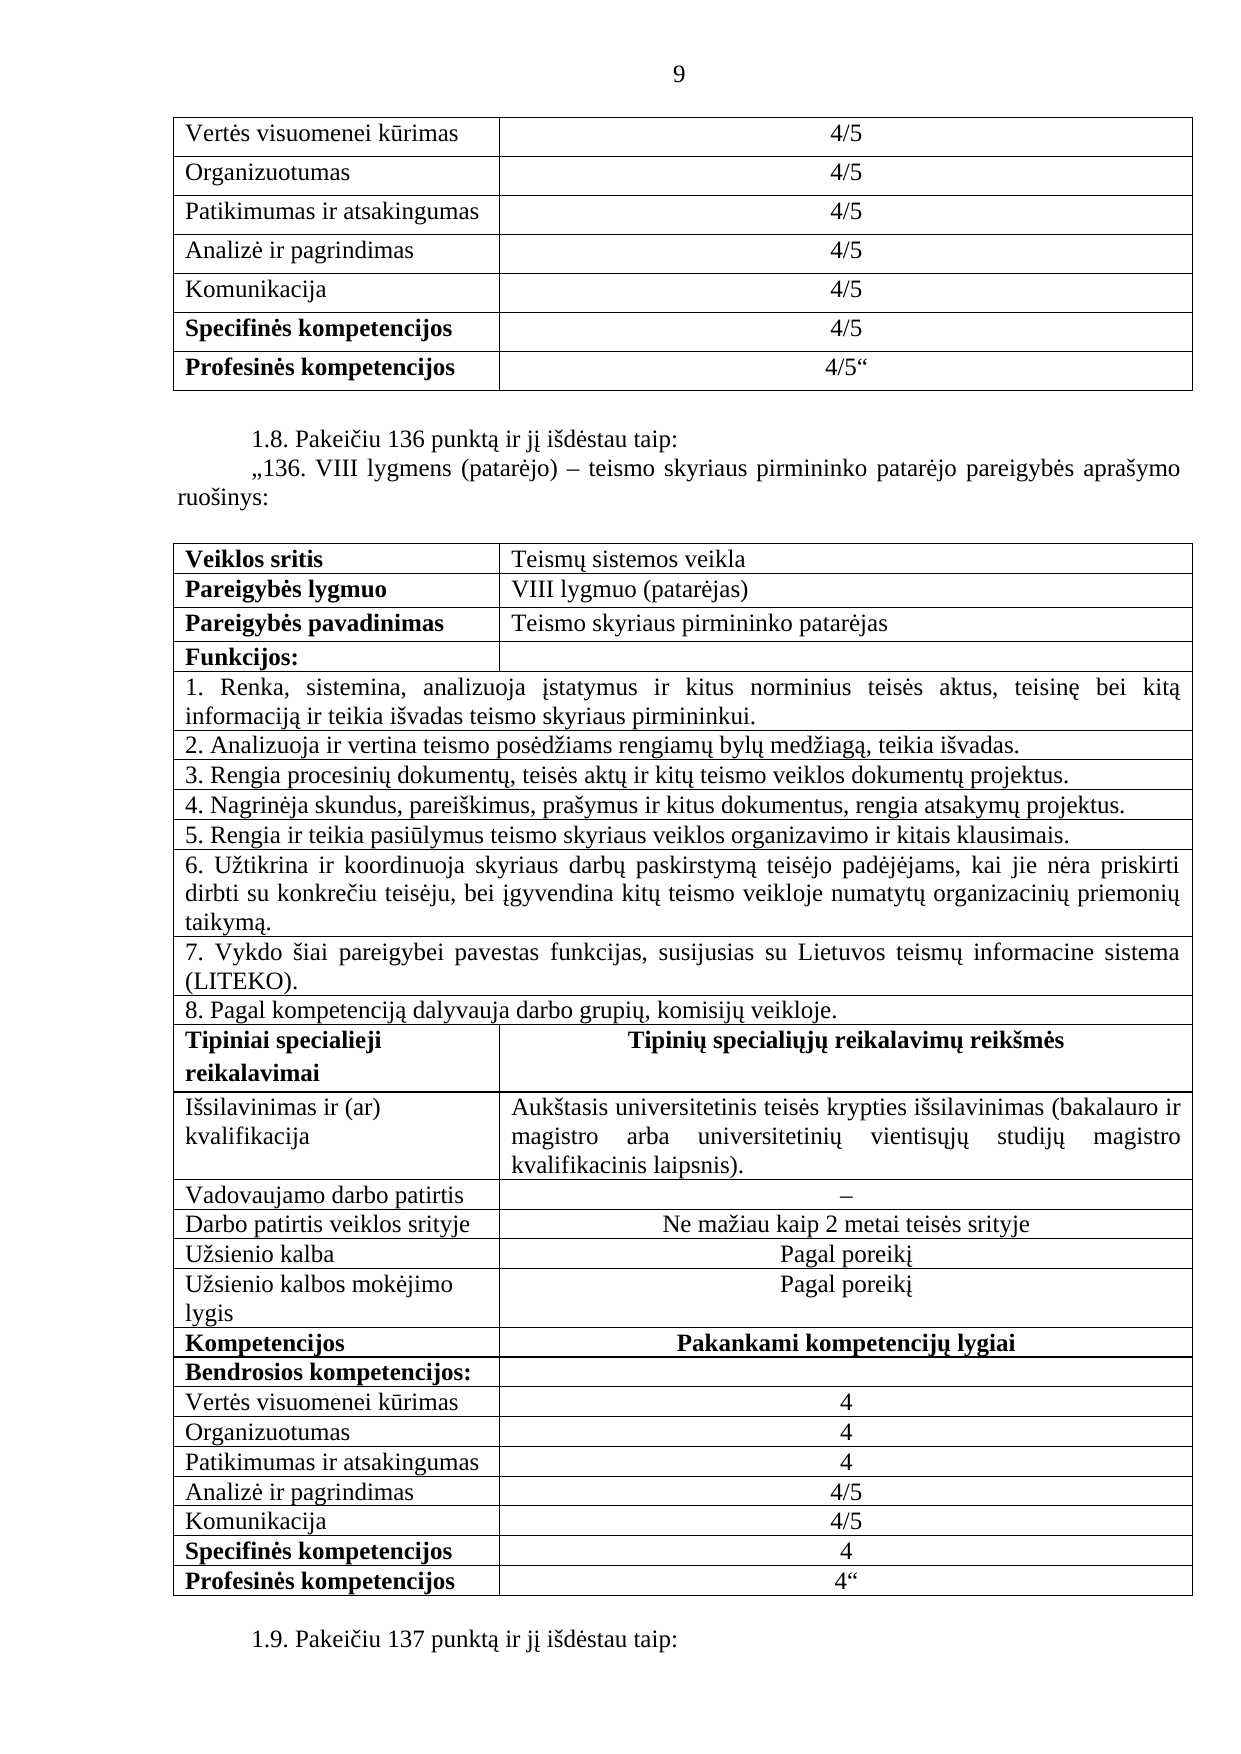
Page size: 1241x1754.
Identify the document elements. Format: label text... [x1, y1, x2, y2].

table_cell 1. Renka, sistemina, analizuoja įstatymus ir kitus norminius teisės aktus, teisinę bei kitą informaciją ir teikia išvadas teismo skyriaus pirmininkui. [174, 672, 1192, 729]
table_cell Pareigybės lygmuo [174, 574, 499, 607]
table_cell 4/5 [500, 235, 1192, 273]
table_cell VIII lygmuo (patarėjas) [500, 574, 1192, 607]
table_cell Pakankami kompetencijų lygiai [500, 1328, 1192, 1356]
table_cell 4/5 [500, 196, 1192, 234]
table_cell Bendrosios kompetencijos: [174, 1358, 499, 1386]
table_cell Komunikacija [174, 1506, 499, 1535]
table_cell Išsilavinimas ir (ar) kvalifikacija [174, 1093, 499, 1179]
table_cell Tipiniai specialieji reikalavimai [174, 1025, 499, 1091]
table_cell Specifinės kompetencijos [174, 313, 499, 351]
table_cell 4 [500, 1417, 1192, 1446]
table_cell Ne mažiau kaip 2 metai teisės srityje [500, 1210, 1192, 1238]
table_cell 4/5 [500, 157, 1192, 195]
table_cell 4 [500, 1447, 1192, 1476]
table_cell 4/5 [500, 1477, 1192, 1505]
table_cell Darbo patirtis veiklos srityje [174, 1210, 499, 1238]
table_cell Aukštasis universitetinis teisės krypties išsilavinimas (bakalauro ir magistro arba universitetinių vientisųjų studijų magistro kvalifikacinis laipsnis). [500, 1093, 1192, 1179]
table_cell 4“ [500, 1566, 1192, 1595]
table_cell Pagal poreikį [500, 1269, 1192, 1327]
table_cell 8. Pagal kompetenciją dalyvauja darbo grupių, komisijų veikloje. [174, 996, 1192, 1024]
table_cell Profesinės kompetencijos [174, 352, 499, 390]
table_cell Vertės visuomenei kūrimas [174, 118, 499, 156]
text „136. VIII lygmens (patarėjo) – teismo skyriaus pirmininko patarėjo pareigybės aprašymo ruošinys: [177, 453, 1181, 510]
text 1.8. Pakeičiu 136 punktą ir jį išdėstau taip: [177, 424, 1181, 453]
table_cell Analizė ir pagrindimas [174, 1477, 499, 1505]
table_header Teismų sistemos veikla [500, 544, 1192, 573]
table_cell 4/5“ [500, 352, 1192, 390]
table_header Veiklos sritis [174, 544, 499, 573]
table_cell – [500, 1180, 1192, 1208]
table_cell 4/5 [500, 118, 1192, 156]
table_cell 4 [500, 1387, 1192, 1416]
table_cell Tipinių specialiųjų reikalavimų reikšmės [500, 1025, 1192, 1091]
table_cell Patikimumas ir atsakingumas [174, 1447, 499, 1476]
table_cell 4/5 [500, 1506, 1192, 1535]
table_cell 3. Rengia procesinių dokumentų, teisės aktų ir kitų teismo veiklos dokumentų projektus. [174, 760, 1192, 789]
table_cell 7. Vykdo šiai pareigybei pavestas funkcijas, susijusias su Lietuvos teismų informacine sistema (LITEKO). [174, 937, 1192, 994]
table_cell Vertės visuomenei kūrimas [174, 1387, 499, 1416]
table_cell Pagal poreikį [500, 1239, 1192, 1268]
table_cell [500, 642, 1192, 671]
table_cell 4/5 [500, 274, 1192, 312]
table_cell Komunikacija [174, 274, 499, 312]
table_cell Patikimumas ir atsakingumas [174, 196, 499, 234]
text 1.9. Pakeičiu 137 punktą ir jį išdėstau taip: [177, 1624, 1181, 1653]
table_cell 4/5 [500, 313, 1192, 351]
table_cell Pareigybės pavadinimas [174, 608, 499, 641]
table_cell Užsienio kalba [174, 1239, 499, 1268]
table_cell 6. Užtikrina ir koordinuoja skyriaus darbų paskirstymą teisėjo padėjėjams, kai jie nėra priskirti dirbti su konkrečiu teisėju, bei įgyvendina kitų teismo veikloje numatytų organizacinių priemonių taikymą. [174, 850, 1192, 936]
table_cell 5. Rengia ir teikia pasiūlymus teismo skyriaus veiklos organizavimo ir kitais klausimais. [174, 820, 1192, 849]
table_cell Analizė ir pagrindimas [174, 235, 499, 273]
table_cell Kompetencijos [174, 1328, 499, 1356]
table_cell Vadovaujamo darbo patirtis [174, 1180, 499, 1208]
table_cell Užsienio kalbos mokėjimo lygis [174, 1269, 499, 1327]
table_cell 4. Nagrinėja skundus, pareiškimus, prašymus ir kitus dokumentus, rengia atsakymų projektus. [174, 790, 1192, 819]
table_cell Funkcijos: [174, 642, 499, 671]
table_cell 4 [500, 1536, 1192, 1565]
table_cell Profesinės kompetencijos [174, 1566, 499, 1595]
table_cell [500, 1358, 1192, 1386]
table_cell Specifinės kompetencijos [174, 1536, 499, 1565]
table_cell 2. Analizuoja ir vertina teismo posėdžiams rengiamų bylų medžiagą, teikia išvadas. [174, 731, 1192, 759]
table_cell Organizuotumas [174, 1417, 499, 1446]
table_cell Teismo skyriaus pirmininko patarėjas [500, 608, 1192, 641]
table_cell Organizuotumas [174, 157, 499, 195]
